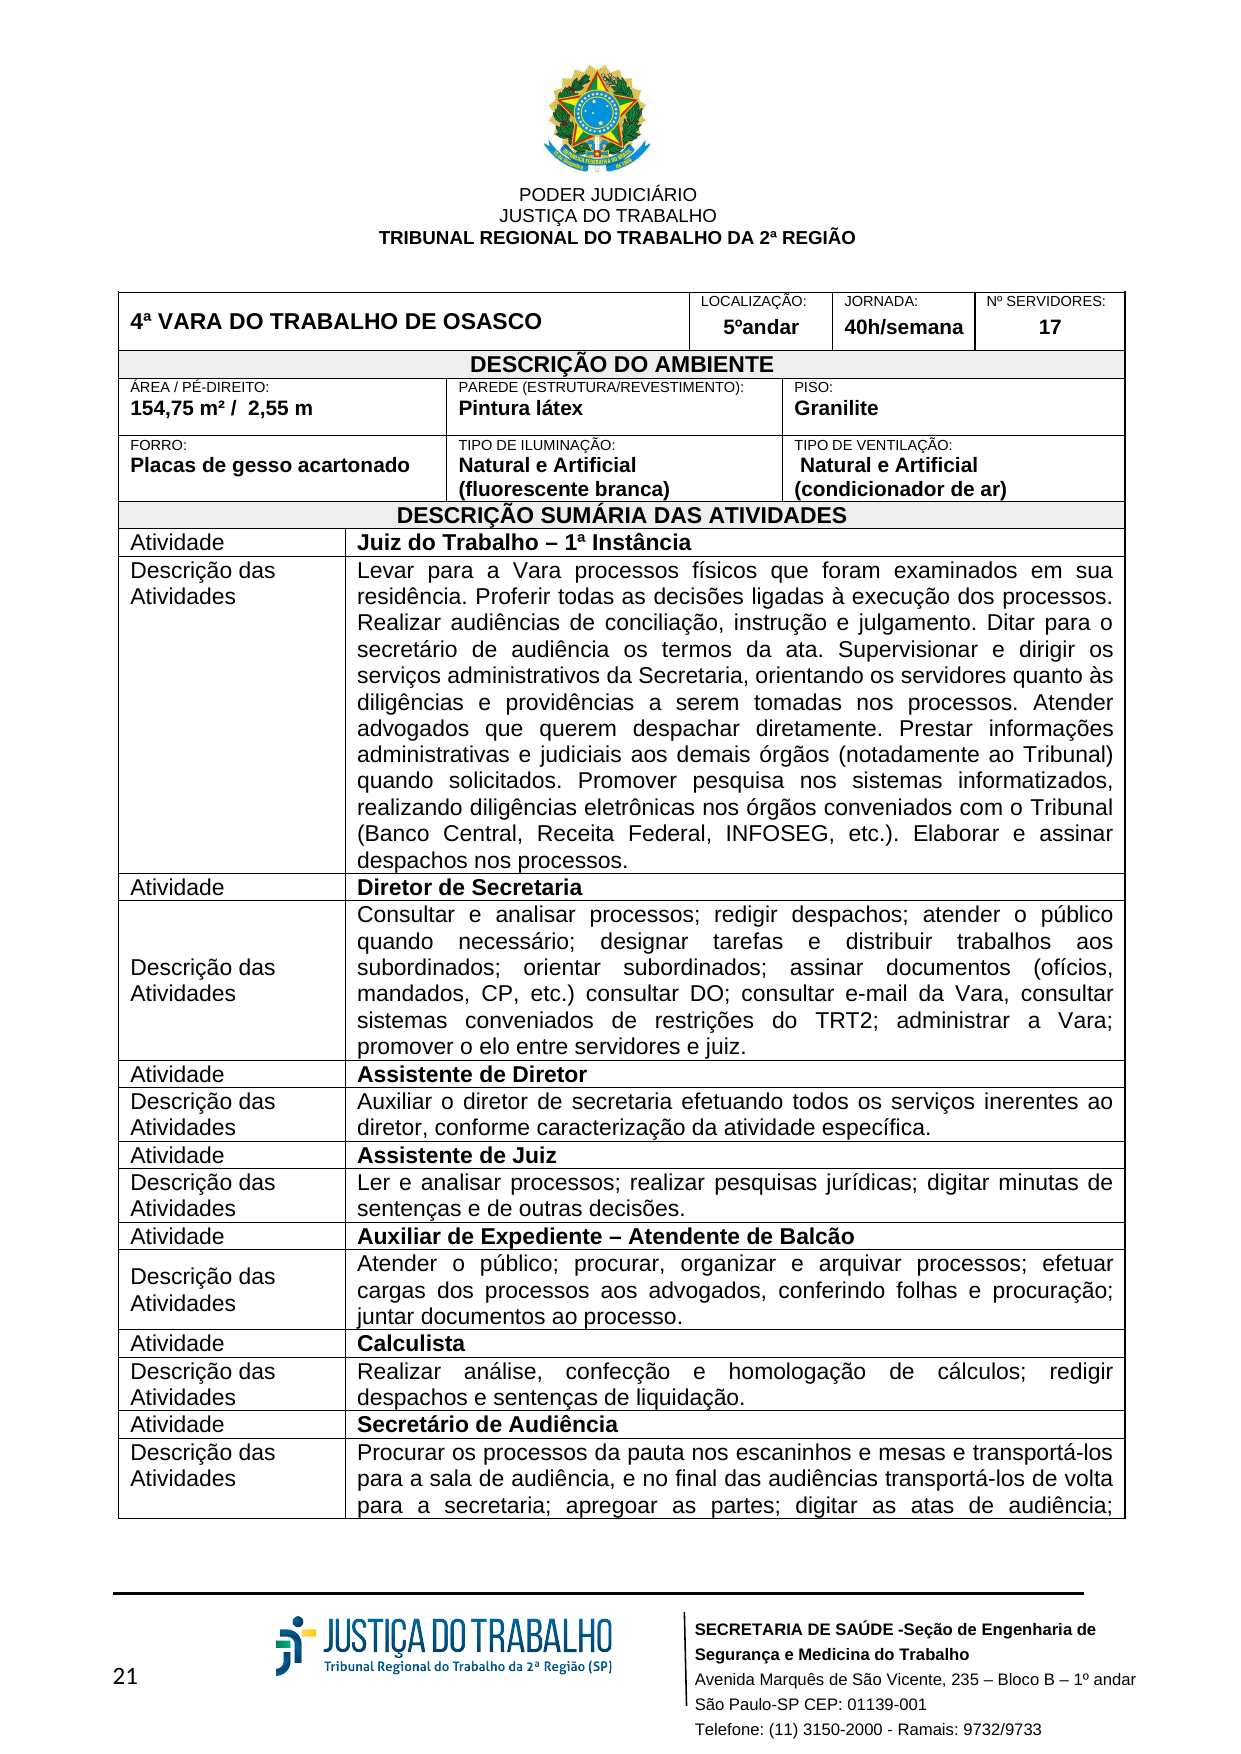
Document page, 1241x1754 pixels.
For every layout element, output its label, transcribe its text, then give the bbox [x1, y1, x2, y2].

table_cell FORRO: Placas de gesso acartonado [119, 436, 446, 501]
table_cell ÁREA / PÉ-DIREITO: 154,75 m² / 2,55 m [119, 379, 446, 435]
table_cell JORNADA: 40h/semana [833, 293, 974, 350]
table_cell Atender o público; procurar, organizar e arquivar processos; efetuar cargas dos processos aos advogados, conferindo folhas e procuração; juntar documentos ao processo. [346, 1250, 1124, 1329]
table_cell Atividade [119, 1061, 345, 1087]
table_cell TIPO DE VENTILAÇÃO: Natural e Artificial (condicionador de ar) [783, 436, 1124, 501]
table_cell PAREDE (ESTRUTURA/REVESTIMENTO): Pintura látex [447, 379, 782, 435]
table_cell Atividade [119, 529, 345, 556]
table_cell Descrição das Atividades [119, 1358, 345, 1410]
table_cell Atividade [119, 874, 345, 900]
table_cell Auxiliar de Expediente – Atendente de Balcão [346, 1223, 1124, 1249]
table_cell TIPO DE ILUMINAÇÃO: Natural e Artificial (fluorescente branca) [447, 436, 782, 501]
table_cell Descrição das Atividades [119, 901, 345, 1059]
table_cell Descrição das Atividades [119, 1439, 345, 1518]
table_cell Assistente de Juiz [346, 1142, 1124, 1168]
table_cell Descrição das Atividades [119, 1169, 345, 1222]
picture [543, 65, 650, 172]
table_cell Atividade [119, 1411, 345, 1438]
table_cell Assistente de Diretor [346, 1061, 1124, 1087]
table_cell DESCRIÇÃO SUMÁRIA DAS ATIVIDADES [119, 502, 1124, 528]
table_cell Atividade [119, 1223, 345, 1249]
table_cell 4ª VARA DO TRABALHO DE OSASCO [119, 293, 689, 350]
table_cell Descrição das Atividades [119, 1250, 345, 1329]
table_cell Procurar os processos da pauta nos escaninhos e mesas e transportá-los para a sala de audiência, e no final das audiências transportá-los de volta para a secretaria; apregoar as partes; digitar as atas de audiência; [346, 1439, 1124, 1518]
table_cell Nº SERVIDORES: 17 [976, 293, 1124, 350]
table_cell Descrição das Atividades [119, 557, 345, 873]
table_cell LOCALIZAÇÃO: 5ºandar [690, 293, 832, 350]
table_cell Consultar e analisar processos; redigir despachos; atender o público quando necessário; designar tarefas e distribuir trabalhos aos subordinados; orientar subordinados; assinar documentos (ofícios, mandados, CP, etc.) consultar DO; consultar e-mail da Vara, consultar sistemas conveniados de restrições do TRT2; administrar a Vara; promover o elo entre servidores e juiz. [346, 901, 1124, 1059]
table_cell DESCRIÇÃO DO AMBIENTE [119, 351, 1124, 378]
table_cell Auxiliar o diretor de secretaria efetuando todos os serviços inerentes ao diretor, conforme caracterização da atividade específica. [346, 1088, 1124, 1141]
table_cell Ler e analisar processos; realizar pesquisas jurídicas; digitar minutas de sentenças e de outras decisões. [346, 1169, 1124, 1222]
table_cell Juiz do Trabalho – 1ª Instância [346, 529, 1124, 556]
table_cell Realizar análise, confecção e homologação de cálculos; redigir despachos e sentenças de liquidação. [346, 1358, 1124, 1410]
table_cell Atividade [119, 1142, 345, 1168]
table_cell Calculista [346, 1330, 1124, 1357]
picture [276, 1616, 612, 1676]
table_cell Levar para a Vara processos físicos que foram examinados em sua residência. Proferir todas as decisões ligadas à execução dos processos. Realizar audiências de conciliação, instrução e julgamento. Ditar para o secretário de audiência os termos da ata. Supervisionar e dirigir os serviços administrativos da Secretaria, orientando os servidores quanto às diligências e providências a serem tomadas nos processos. Atender advogados que querem despachar diretamente. Prestar informações administrativas e judiciais aos demais órgãos (notadamente ao Tribunal) quando solicitados. Promover pesquisa nos sistemas informatizados, realizando diligências eletrônicas nos órgãos conveniados com o Tribunal (Banco Central, Receita Federal, INFOSEG, etc.). Elaborar e assinar despachos nos processos. [346, 557, 1124, 873]
table_cell Descrição das Atividades [119, 1088, 345, 1141]
table_cell Secretário de Audiência [346, 1411, 1124, 1438]
table_cell Diretor de Secretaria [346, 874, 1124, 900]
table_cell PISO: Granilite [783, 379, 1124, 435]
table_cell Atividade [119, 1330, 345, 1357]
